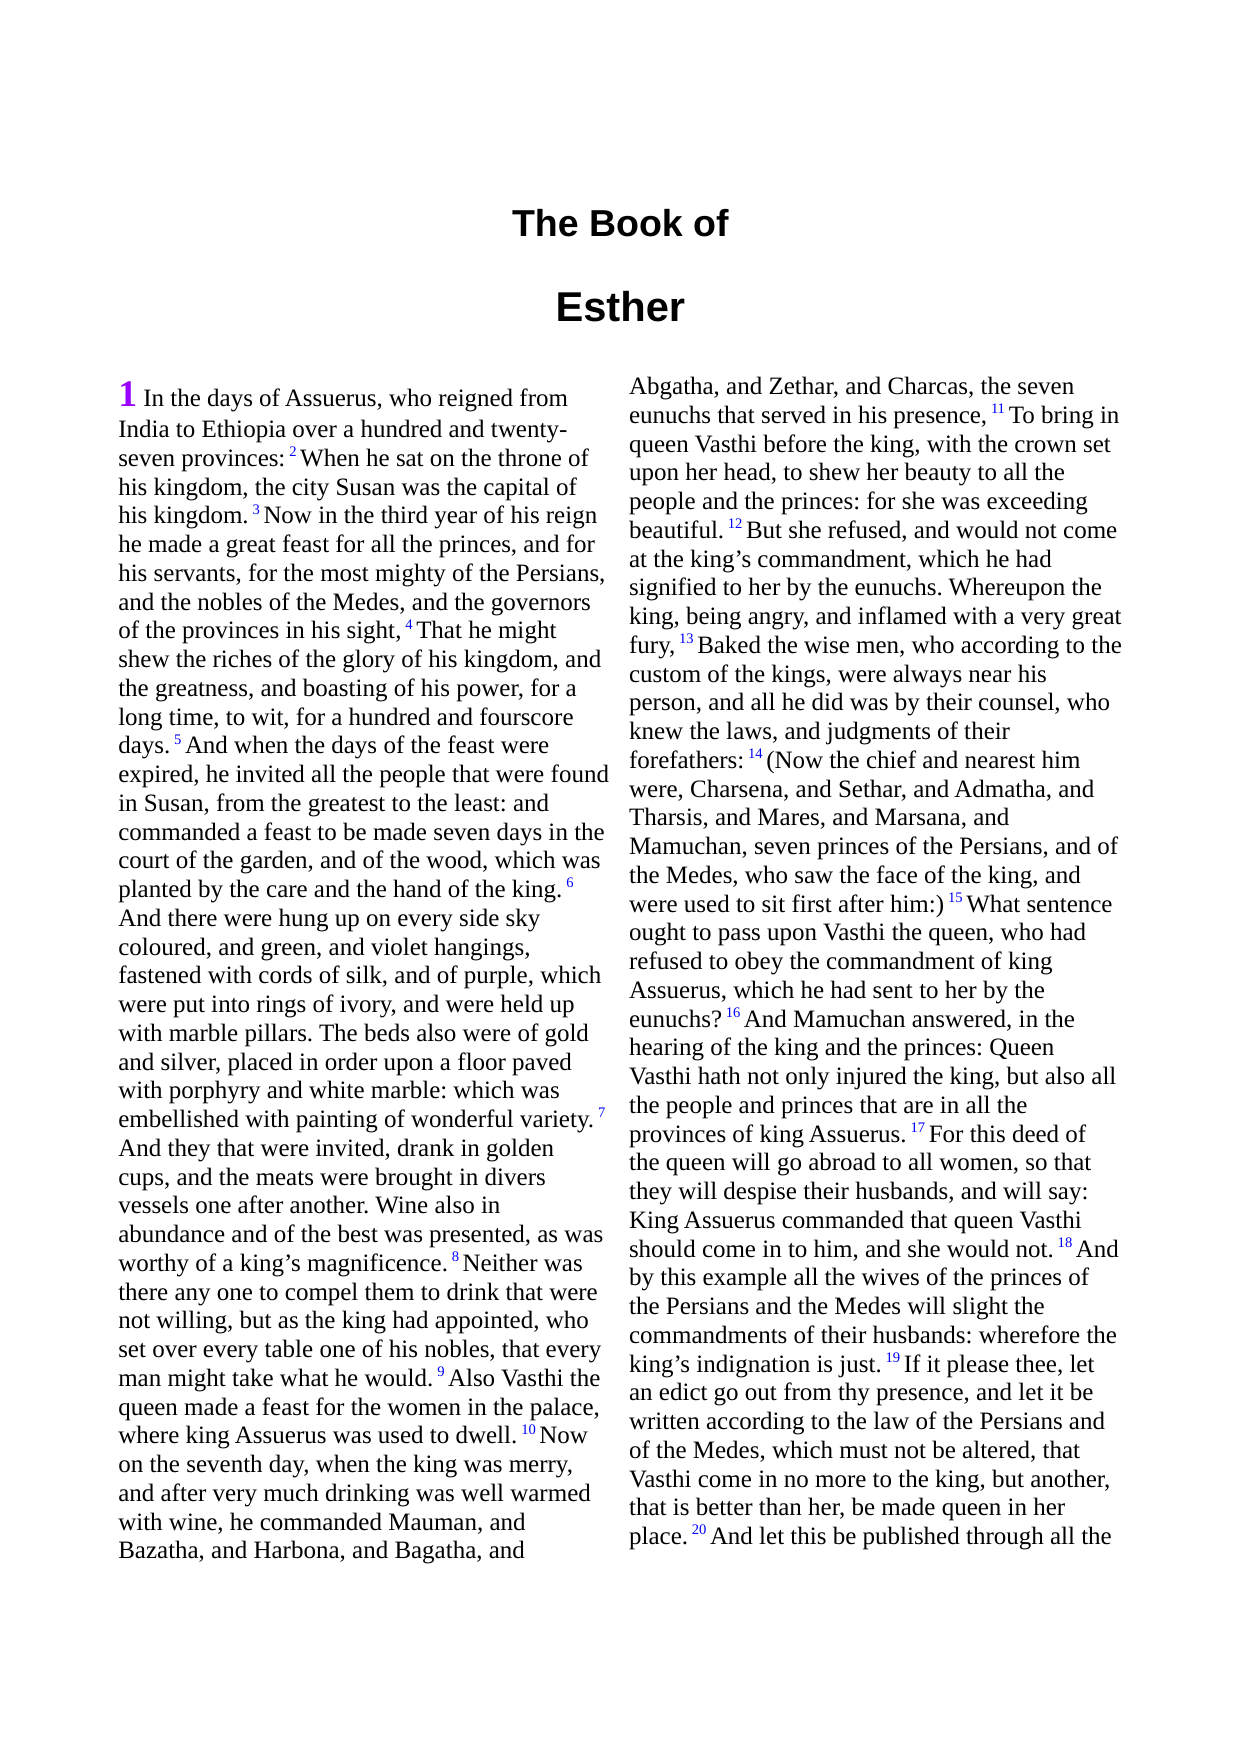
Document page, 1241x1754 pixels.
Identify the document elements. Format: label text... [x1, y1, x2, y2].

text Abgatha, and Zethar, and Charcas, the seven eunuchs that served in his presence, 11 To bring in queen Vasthi before the king, with the crown set upon her head, to shew her beauty to all the people and the princes: for she was exceeding beautiful. 12 But she refused, and would not come at the king’s commandment, which he had signified to her by the eunuchs. Whereupon the king, being angry, and inflamed with a very great fury, 13 Baked the wise men, who according to the custom of the kings, were always near his person, and all he did was by their counsel, who knew the laws, and judgments of their forefathers: 14 (Now the chief and nearest him were, Charsena, and Sethar, and Admatha, and Tharsis, and Mares, and Marsana, and Mamuchan, seven princes of the Persians, and of the Medes, who saw the face of the king, and were used to sit first after him:) 15 What sentence ought to pass upon Vasthi the queen, who had refused to obey the commandment of king Assuerus, which he had sent to her by the eunuchs? 16 And Mamuchan answered, in the hearing of the king and the princes: Queen Vasthi hath not only injured the king, but also all the people and princes that are in all the provinces of king Assuerus. 17 For this deed of the queen will go abroad to all women, so that they will despise their husbands, and will say: King Assuerus commanded that queen Vasthi should come in to him, and she would not. 18 And by this example all the wives of the princes of the Persians and the Medes will slight the commandments of their husbands: wherefore the king’s indignation is just. 19 If it please thee, let an edict go out from thy presence, and let it be written according to the law of the Persians and of the Medes, which must not be altered, that Vasthi come in no more to the king, but another, that is better than her, be made queen in her place. 20 And let this be published through all the [629, 371, 1122, 1550]
text 1 In the days of Assuerus, who reigned from India to Ethiopia over a hundred and twenty-seven provinces: 2 When he sat on the throne of his kingdom, the city Susan was the capital of his kingdom. 3 Now in the third year of his reign he made a great feast for all the princes, and for his servants, for the most mighty of the Persians, and the nobles of the Medes, and the governors of the provinces in his sight, 4 That he might shew the riches of the glory of his kingdom, and the greatness, and boasting of his power, for a long time, to wit, for a hundred and fourscore days. 5 And when the days of the feast were expired, he invited all the people that were found in Susan, from the greatest to the least: and commanded a feast to be made seven days in the court of the garden, and of the wood, which was planted by the care and the hand of the king. 6 And there were hung up on every side sky coloured, and green, and violet hangings, fastened with cords of silk, and of purple, which were put into rings of ivory, and were held up with marble pillars. The beds also were of gold and silver, placed in order upon a floor paved with porphyry and white marble: which was embellished with painting of wonderful variety. 7 And they that were invited, drank in golden cups, and the meats were brought in divers vessels one after another. Wine also in abundance and of the best was presented, as was worthy of a king’s magnificence. 8 Neither was there any one to compel them to drink that were not willing, but as the king had appointed, who set over every table one of his nobles, that every man might take what he would. 9 Also Vasthi the queen made a feast for the women in the palace, where king Assuerus was used to dwell. 10 Now on the seventh day, when the king was merry, and after very much drinking was well warmed with wine, he commanded Mauman, and Bazatha, and Harbona, and Bagatha, and [118, 371, 611, 1564]
title The Book of [118, 201, 1122, 244]
title Esther [118, 282, 1122, 330]
